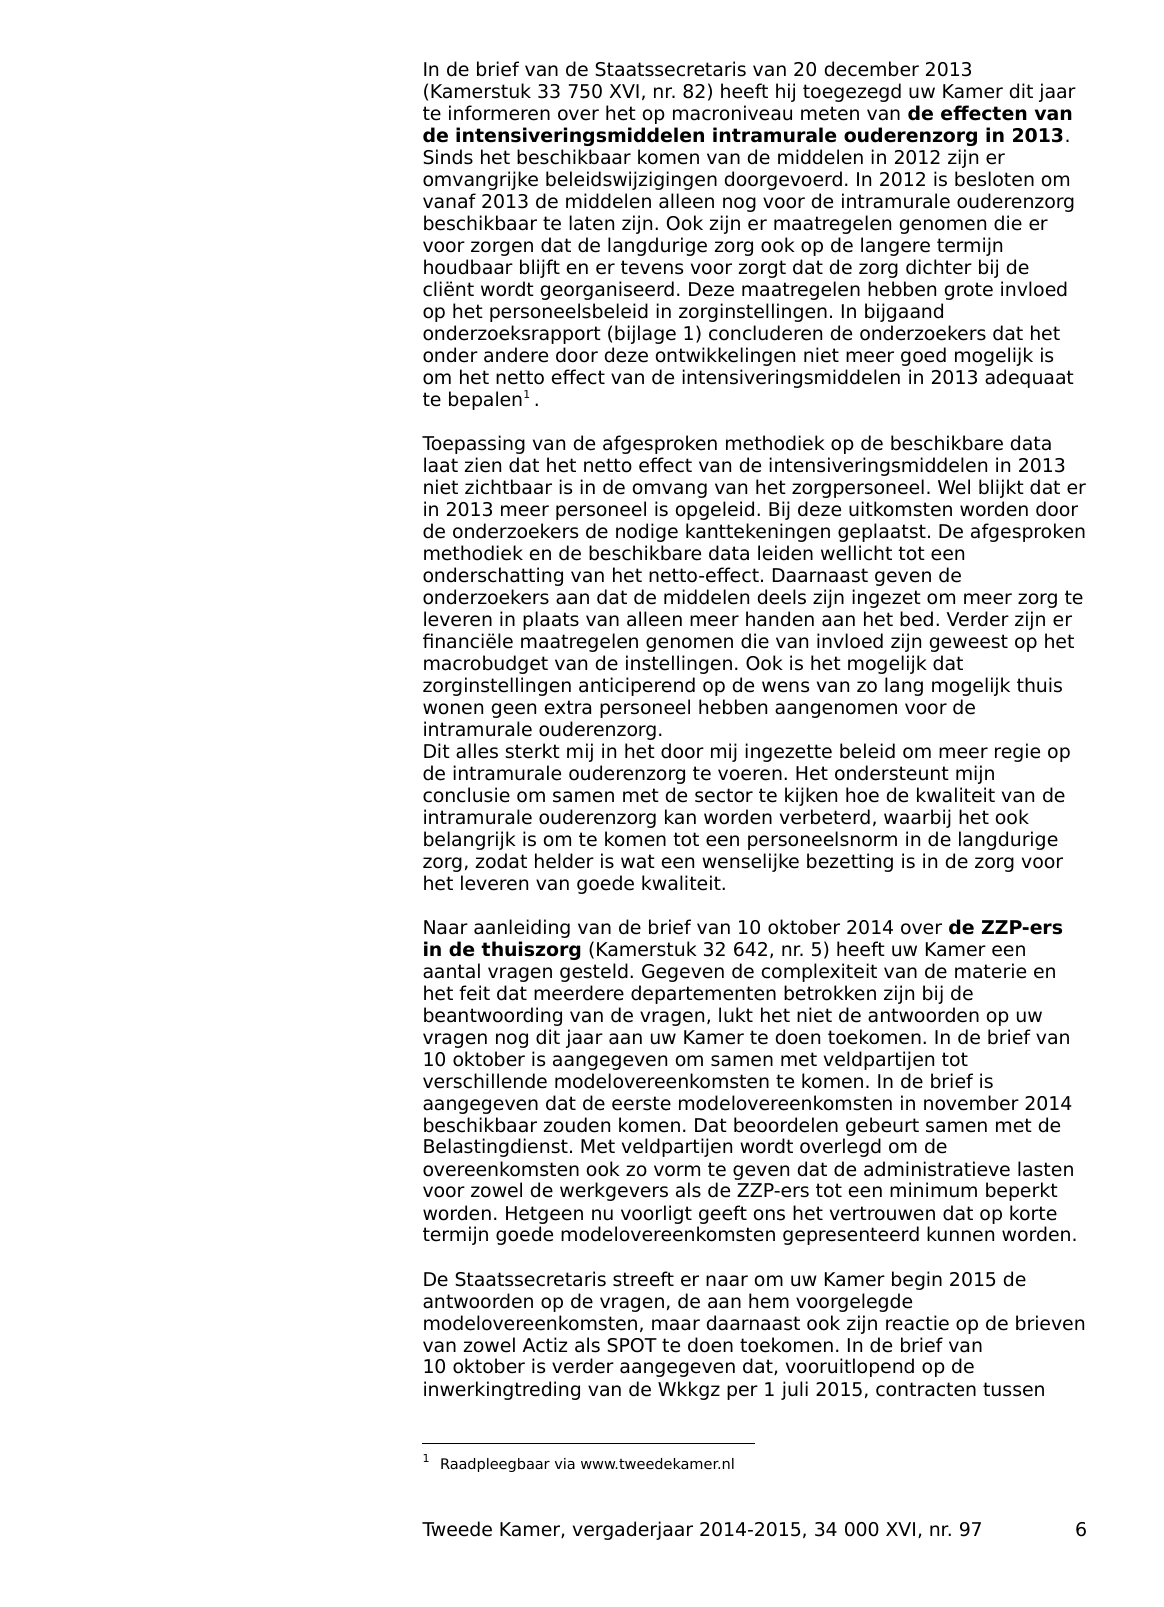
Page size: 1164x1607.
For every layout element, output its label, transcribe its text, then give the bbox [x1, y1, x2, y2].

text Raadpleegbaar via www.tweedekamer.nl [422, 1452, 1087, 1474]
text In de brief van de Staatssecretaris van 20 december 2013 (Kamerstuk 33 750 XVI, nr. 82) heeft hij toegezegd uw Kamer dit jaar te informeren over het op macroniveau meten van de effecten van de intensiveringsmiddelen intramurale ouderenzorg in 2013. Sinds het beschikbaar komen van de middelen in 2012 zijn er omvangrijke beleidswijzigingen doorgevoerd. In 2012 is besloten om vanaf 2013 de middelen alleen nog voor de intramurale ouderenzorg beschikbaar te laten zijn. Ook zijn er maatregelen genomen die er voor zorgen dat de langdurige zorg ook op de langere termijn houdbaar blijft en er tevens voor zorgt dat de zorg dichter bij de cliënt wordt georganiseerd. Deze maatregelen hebben grote invloed op het personeelsbeleid in zorginstellingen. In bijgaand onderzoeksrapport (bijlage 1) concluderen de onderzoekers dat het onder andere door deze ontwikkelingen niet meer goed mogelijk is om het netto effect van de intensiveringsmiddelen in 2013 adequaat te bepalen. [422, 59, 1087, 411]
text Naar aanleiding van de brief van 10 oktober 2014 over de ZZP-ers in de thuiszorg (Kamerstuk 32 642, nr. 5) heeft uw Kamer een aantal vragen gesteld. Gegeven de complexiteit van de materie en het feit dat meerdere departementen betrokken zijn bij de beantwoording van de vragen, lukt het niet de antwoorden op uw vragen nog dit jaar aan uw Kamer te doen toekomen. In de brief van 10 oktober is aangegeven om samen met veldpartijen tot verschillende modelovereenkomsten te komen. In de brief is aangegeven dat de eerste modelovereenkomsten in november 2014 beschikbaar zouden komen. Dat beoordelen gebeurt samen met de Belastingdienst. Met veldpartijen wordt overlegd om de overeenkomsten ook zo vorm te geven dat de administratieve lasten voor zowel de werkgevers als de ZZP-ers tot een minimum beperkt worden. Hetgeen nu voorligt geeft ons het vertrouwen dat op korte termijn goede modelovereenkomsten gepresenteerd kunnen worden. [422, 917, 1087, 1246]
text De Staatssecretaris streeft er naar om uw Kamer begin 2015 de antwoorden op de vragen, de aan hem voorgelegde modelovereenkomsten, maar daarnaast ook zijn reactie op de brieven van zowel Actiz als SPOT te doen toekomen. In de brief van 10 oktober is verder aangegeven dat, vooruitlopend op de inwerkingtreding van de Wkkgz per 1 juli 2015, contracten tussen [422, 1268, 1087, 1400]
text Toepassing van de afgesproken methodiek op de beschikbare data laat zien dat het netto effect van de intensiveringsmiddelen in 2013 niet zichtbaar is in de omvang van het zorgpersoneel. Wel blijkt dat er in 2013 meer personeel is opgeleid. Bij deze uitkomsten worden door de onderzoekers de nodige kanttekeningen geplaatst. De afgesproken methodiek en de beschikbare data leiden wellicht tot een onderschatting van het netto-effect. Daarnaast geven de onderzoekers aan dat de middelen deels zijn ingezet om meer zorg te leveren in plaats van alleen meer handen aan het bed. Verder zijn er financiële maatregelen genomen die van invloed zijn geweest op het macrobudget van de instellingen. Ook is het mogelijk dat zorginstellingen anticiperend op de wens van zo lang mogelijk thuis wonen geen extra personeel hebben aangenomen voor de intramurale ouderenzorg. [422, 433, 1087, 741]
text Dit alles sterkt mij in het door mij ingezette beleid om meer regie op de intramurale ouderenzorg te voeren. Het ondersteunt mijn conclusie om samen met de sector te kijken hoe de kwaliteit van de intramurale ouderenzorg kan worden verbeterd, waarbij het ook belangrijk is om te komen tot een personeelsnorm in de langdurige zorg, zodat helder is wat een wenselijke bezetting is in de zorg voor het leveren van goede kwaliteit. [422, 741, 1087, 894]
